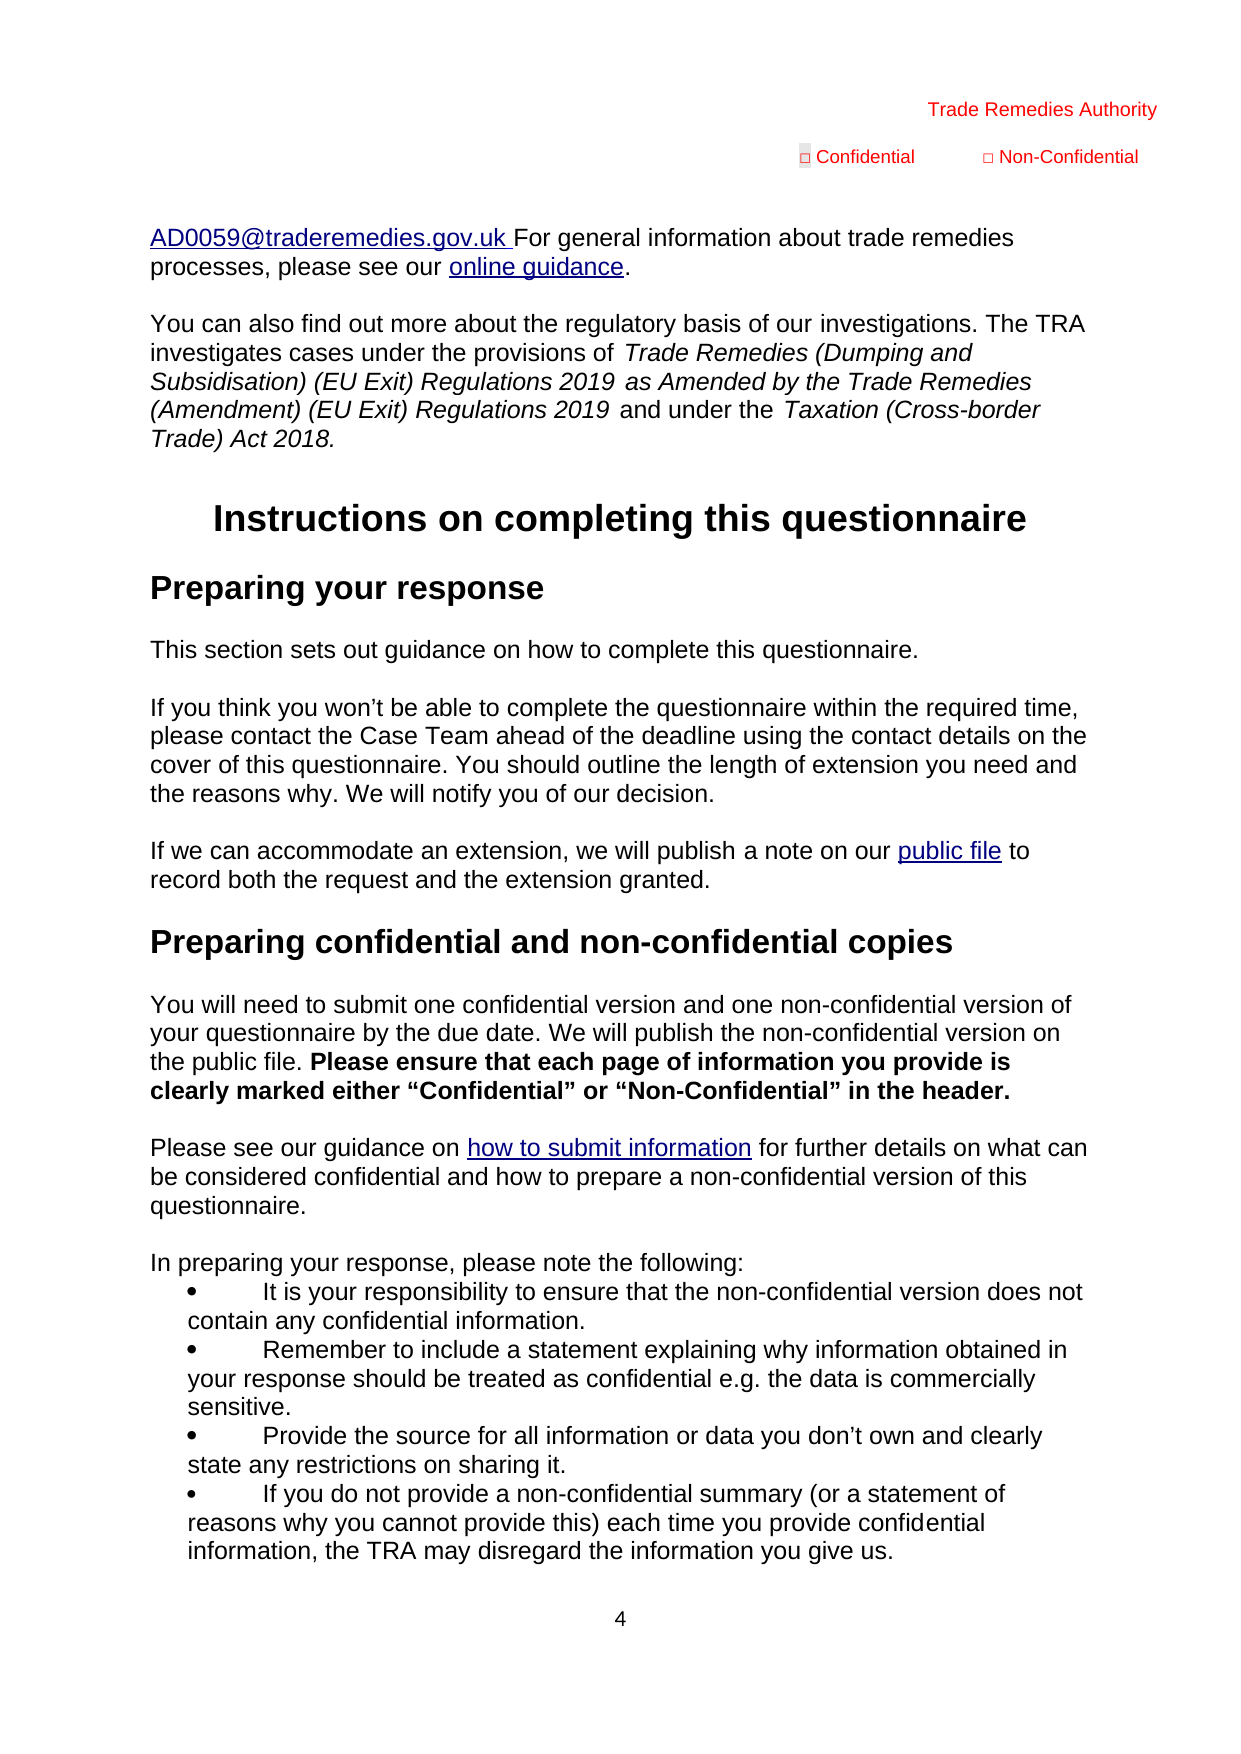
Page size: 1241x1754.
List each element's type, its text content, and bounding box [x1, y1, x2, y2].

text Please see our guidance on how to submit information for further details on what can be considered confidential and how to prepare a non-confidential version of this questionnaire. [150, 1133, 1090, 1220]
text This section sets out guidance on how to complete this questionnaire. [150, 635, 1090, 664]
text If we can accommodate an extension, we will publish a note on our public file to record both the request and the extension granted. [150, 836, 1090, 894]
text You can also find out more about the regulatory basis of our investigations. The TRA investigates cases under the provisions of Trade Remedies (Dumping and Subsidisation) (EU Exit) Regulations 2019 as Amended by the Trade Remedies (Amendment) (EU Exit) Regulations 2019 and under the Taxation (Cross-border Trade) Act 2018. [150, 309, 1090, 453]
text Instructions on completing this questionnaire [150, 496, 1090, 539]
text You will need to submit one confidential version and one non-confidential version of your questionnaire by the due date. We will publish the non-confidential version on the public file. Please ensure that each page of information you provide is clearly marked either “Confidential” or “Non-Confidential” in the header. [150, 990, 1090, 1105]
text AD0059@traderemedies.gov.uk For general information about trade remedies processes, please see our online guidance. [150, 223, 1090, 280]
text Preparing confidential and non-confidential copies [150, 922, 1090, 961]
text If you think you won’t be able to complete the questionnaire within the required time, please contact the Case Team ahead of the deadline using the contact details on the cover of this questionnaire. You should outline the length of extension you need and the reasons why. We will notify you of our decision. [150, 692, 1090, 807]
text Preparing your response [150, 568, 1090, 606]
text In preparing your response, please note the following: [150, 1248, 1090, 1277]
list Remember to include a statement explaining why information obtained in your response should be treated as confidential e.g. the data is commercially sensitive. [187, 1335, 1090, 1421]
list Provide the source for all information or data you don’t own and clearly state any restrictions on sharing it. [187, 1421, 1090, 1479]
list If you do not provide a non-confidential summary (or a statement of reasons why you cannot provide this) each time you provide confidential information, the TRA may disregard the information you give us. [187, 1479, 1090, 1565]
list It is your responsibility to ensure that the non-confidential version does not contain any confidential information. [187, 1277, 1090, 1335]
